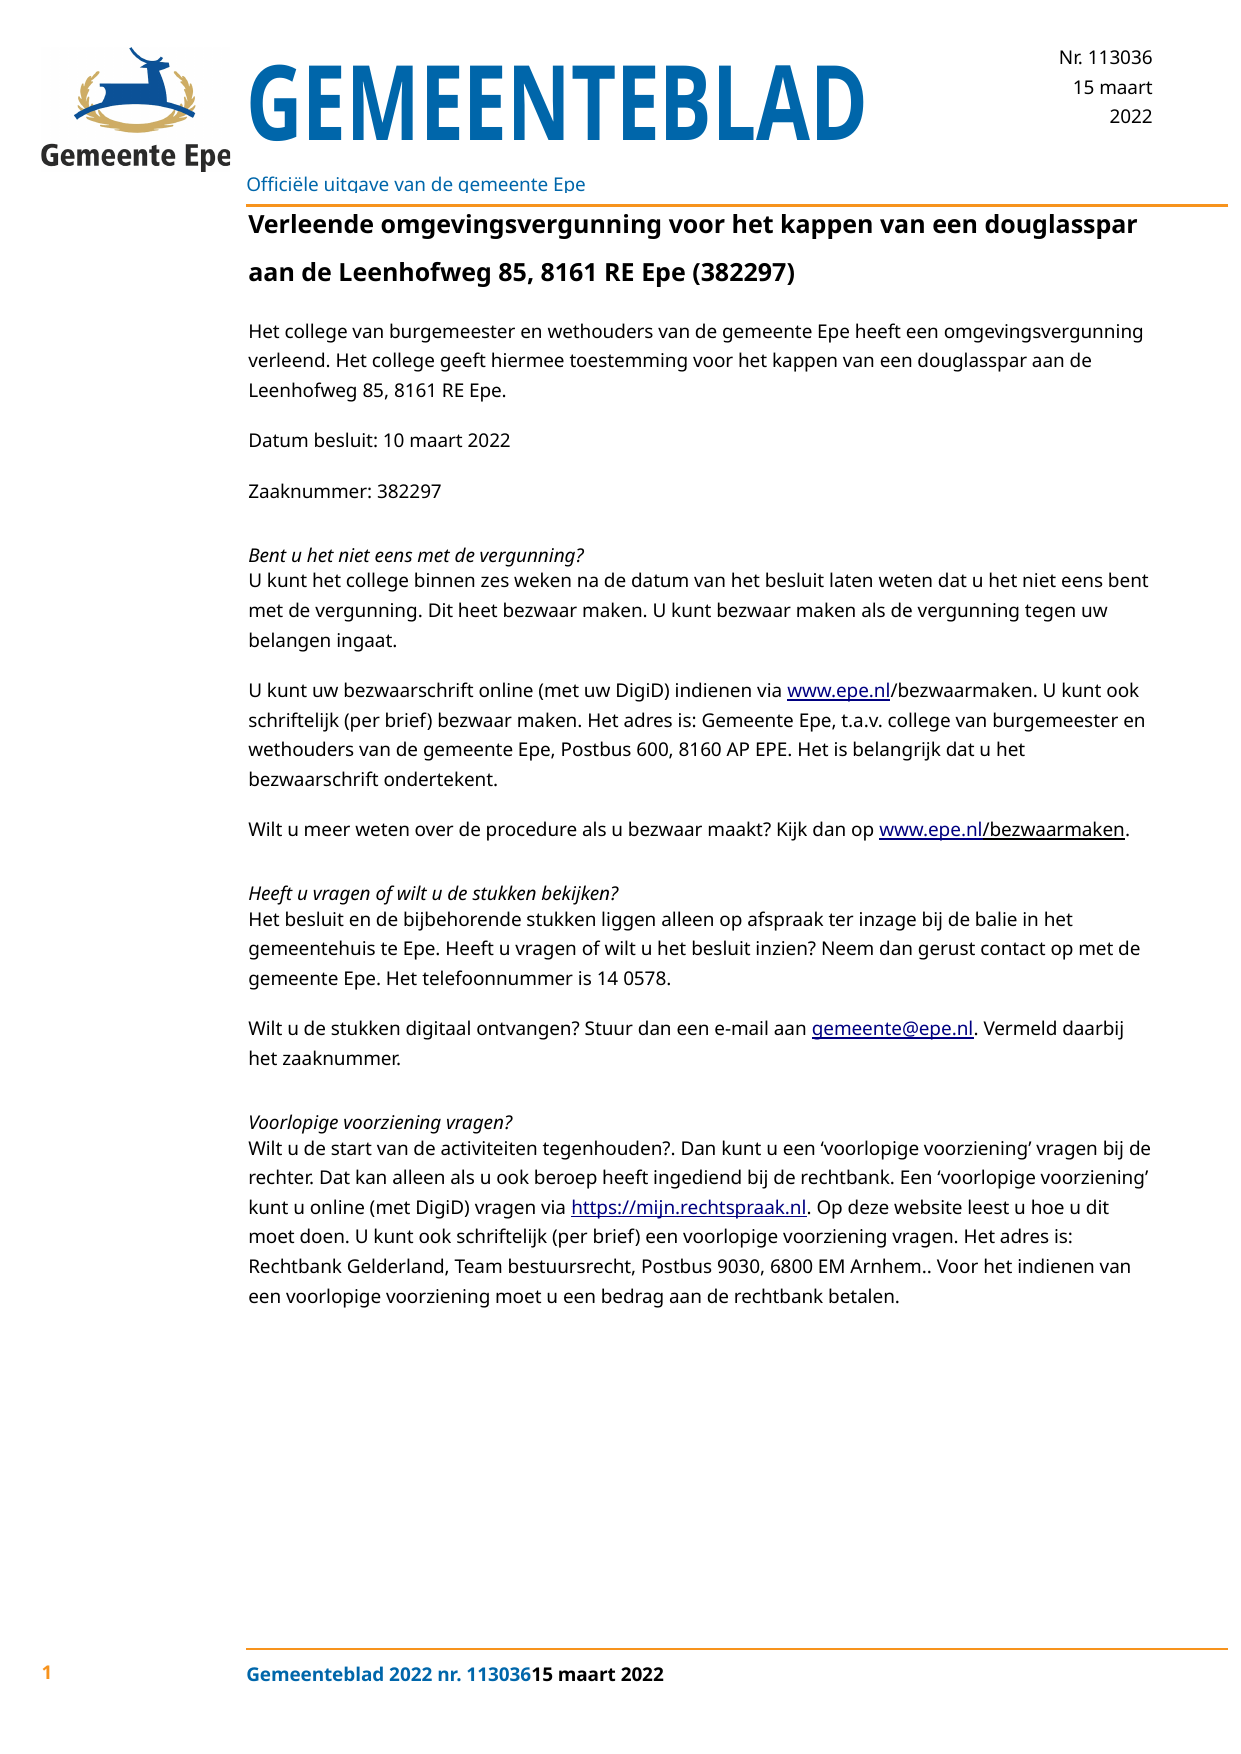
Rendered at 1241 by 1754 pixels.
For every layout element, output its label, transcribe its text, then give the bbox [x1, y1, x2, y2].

text Het besluit en de bijbehorende stukken liggen alleen op afspraak ter inzage bij de balie in het gemeentehuis te Epe. Heeft u vragen of wilt u het besluit inzien? Neem dan gerust contact op met de gemeente Epe. Het telefoonnummer is 14 0578. [248, 906, 1152, 991]
text Heeft u vragen of wilt u de stukken bekijken? [248, 880, 1152, 906]
text Wilt u de stukken digitaal ontvangen? Stuur dan een e-mail aan gemeente@epe.nl. Vermeld daarbij het zaaknummer. [248, 1016, 1152, 1071]
text Zaaknummer: 382297 [248, 478, 1152, 504]
text Voorlopige voorziening vragen? [248, 1109, 1152, 1135]
picture [41, 47, 231, 172]
text Bent u het niet eens met de vergunning? [248, 542, 1152, 568]
text U kunt het college binnen zes weken na de datum van het besluit laten weten dat u het niet eens bent met de vergunning. Dit heet bezwaar maken. U kunt bezwaar maken als de vergunning tegen uw belangen ingaat. [248, 568, 1152, 652]
text Het college van burgemeester en wethouders van de gemeente Epe heeft een omgevingsvergunning verleend. Het college geeft hiermee toestemming voor het kappen van een douglasspar aan de Leenhofweg 85, 8161 RE Epe. [248, 318, 1152, 403]
text U kunt uw bezwaarschrift online (met uw DigiD) indienen via www.epe.nl/bezwaarmaken. U kunt ook schriftelijk (per brief) bezwaar maken. Het adres is: Gemeente Epe, t.a.v. college van burgemeester en wethouders van de gemeente Epe, Postbus 600, 8160 AP EPE. Het is belangrijk dat u het bezwaarschrift ondertekent. [248, 677, 1152, 792]
text Datum besluit: 10 maart 2022 [248, 427, 1152, 453]
text Verleende omgevingsvergunning voor het kappen van een douglasspar aan de Leenhofweg 85, 8161 RE Epe (382297) [248, 207, 1152, 288]
text Wilt u meer weten over de procedure als u bezwaar maakt? Kijk dan op www.epe.nl/bezwaarmaken. [248, 816, 1152, 842]
text Wilt u de start van de activiteiten tegenhouden?. Dan kunt u een ‘voorlopige voorziening’ vragen bij de rechter. Dat kan alleen als u ook beroep heeft ingediend bij de rechtbank. Een ‘voorlopige voorziening’ kunt u online (met DigiD) vragen via https://mijn.rechtspraak.nl. Op deze website leest u hoe u dit moet doen. U kunt ook schriftelijk (per brief) een voorlopige voorziening vragen. Het adres is: Rechtbank Gelderland, Team bestuursrecht, Postbus 9030, 6800 EM Arnhem.. Voor het indienen van een voorlopige voorziening moet u een bedrag aan de rechtbank betalen. [248, 1135, 1152, 1308]
